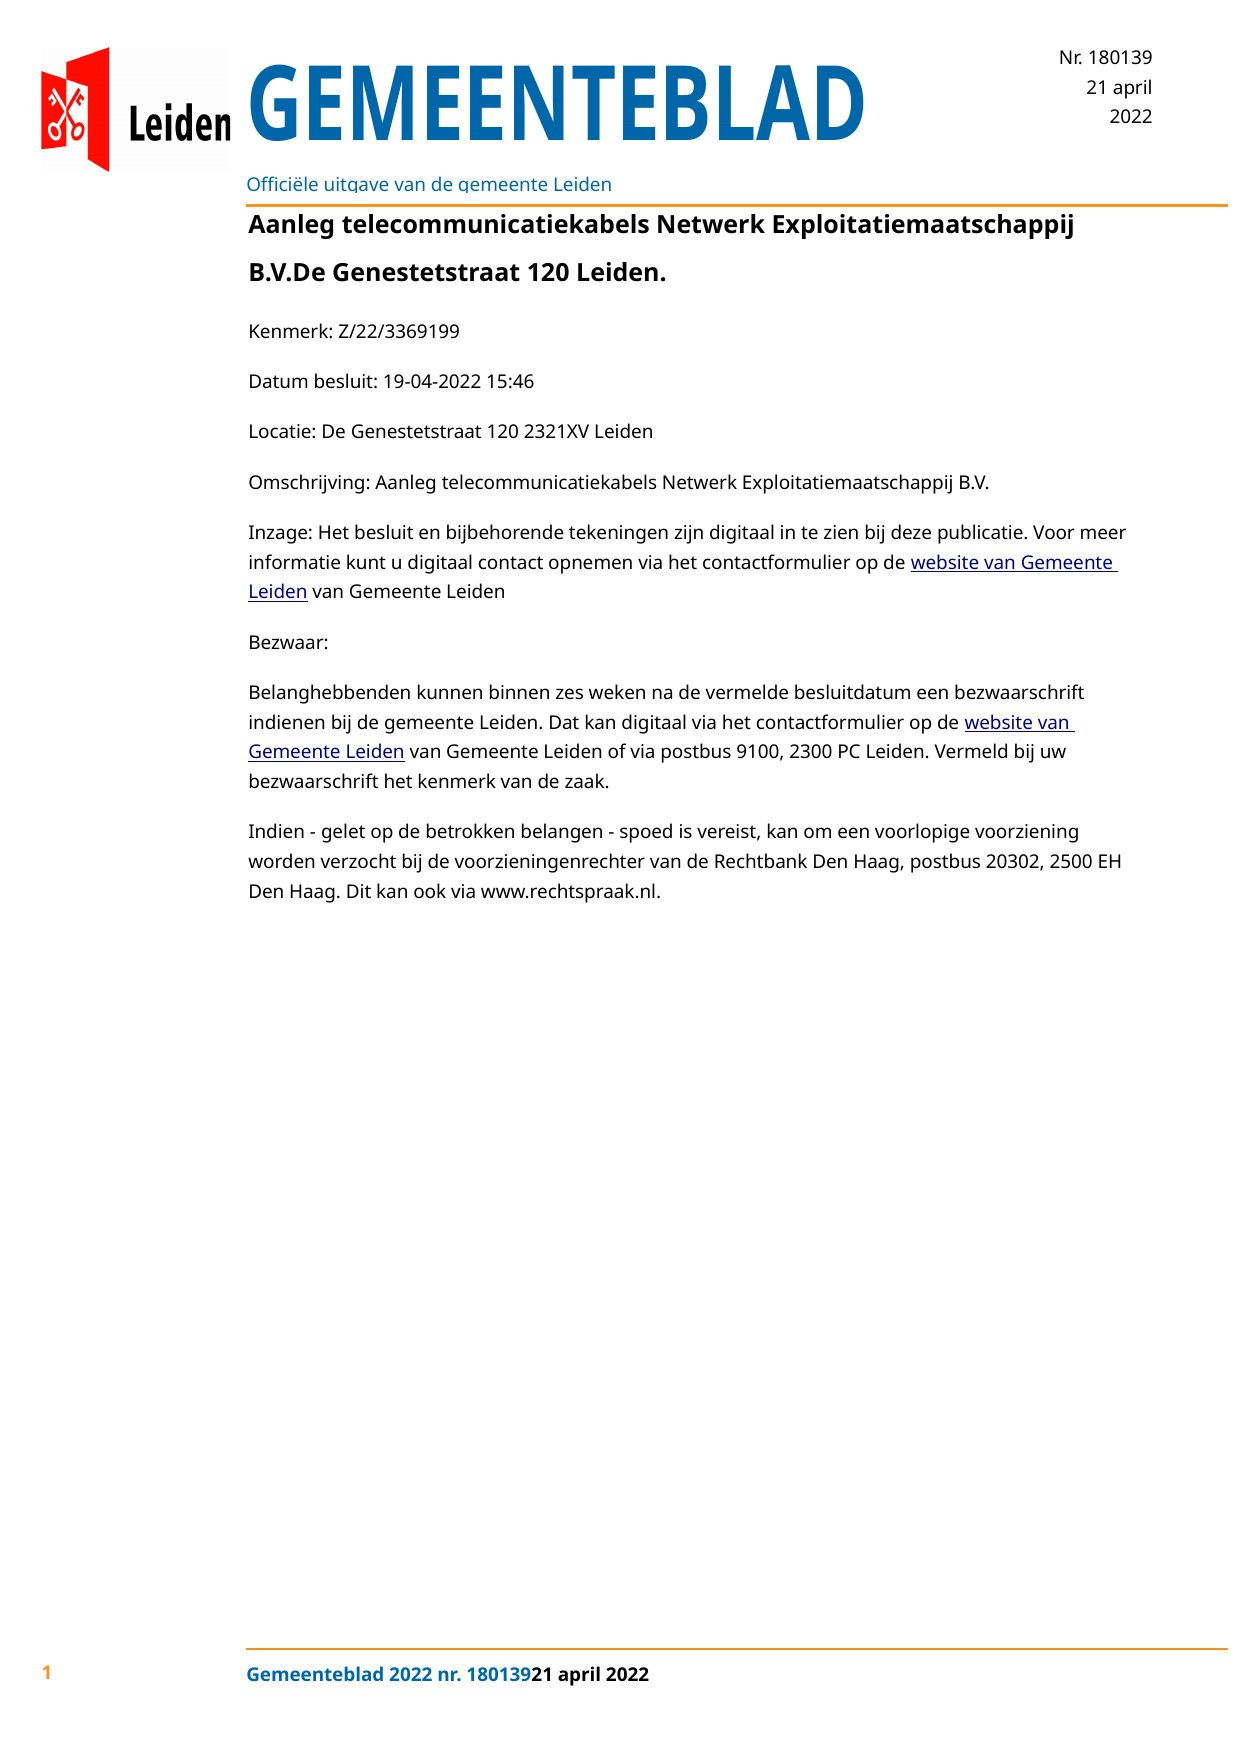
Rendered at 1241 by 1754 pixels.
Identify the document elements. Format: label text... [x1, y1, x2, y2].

text Bezwaar: [248, 629, 1152, 655]
text Inzage: Het besluit en bijbehorende tekeningen zijn digitaal in te zien bij deze publicatie. Voor meer informatie kunt u digitaal contact opnemen via het contactformulier op de website van Gemeente Leiden van Gemeente Leiden [248, 519, 1152, 604]
text Datum besluit: 19-04-2022 15:46 [248, 368, 1152, 394]
text Aanleg telecommunicatiekabels Netwerk Exploitatiemaatschappij B.V.De Genestetstraat 120 Leiden. [248, 207, 1152, 288]
text Indien - gelet op de betrokken belangen - spoed is vereist, kan om een voorlopige voorziening worden verzocht bij de voorzieningenrechter van de Rechtbank Den Haag, postbus 20302, 2500 EH Den Haag. Dit kan ook via www.rechtspraak.nl. [248, 819, 1152, 904]
text Belanghebbenden kunnen binnen zes weken na de vermelde besluitdatum een bezwaarschrift indienen bij de gemeente Leiden. Dat kan digitaal via het contactformulier op de website van Gemeente Leiden van Gemeente Leiden of via postbus 9100, 2300 PC Leiden. Vermeld bij uw bezwaarschrift het kenmerk van de zaak. [248, 679, 1152, 794]
text Locatie: De Genestetstraat 120 2321XV Leiden [248, 419, 1152, 444]
text Kenmerk: Z/22/3369199 [248, 318, 1152, 344]
picture [41, 47, 231, 172]
text Omschrijving: Aanleg telecommunicatiekabels Netwerk Exploitatiemaatschappij B.V. [248, 469, 1152, 495]
